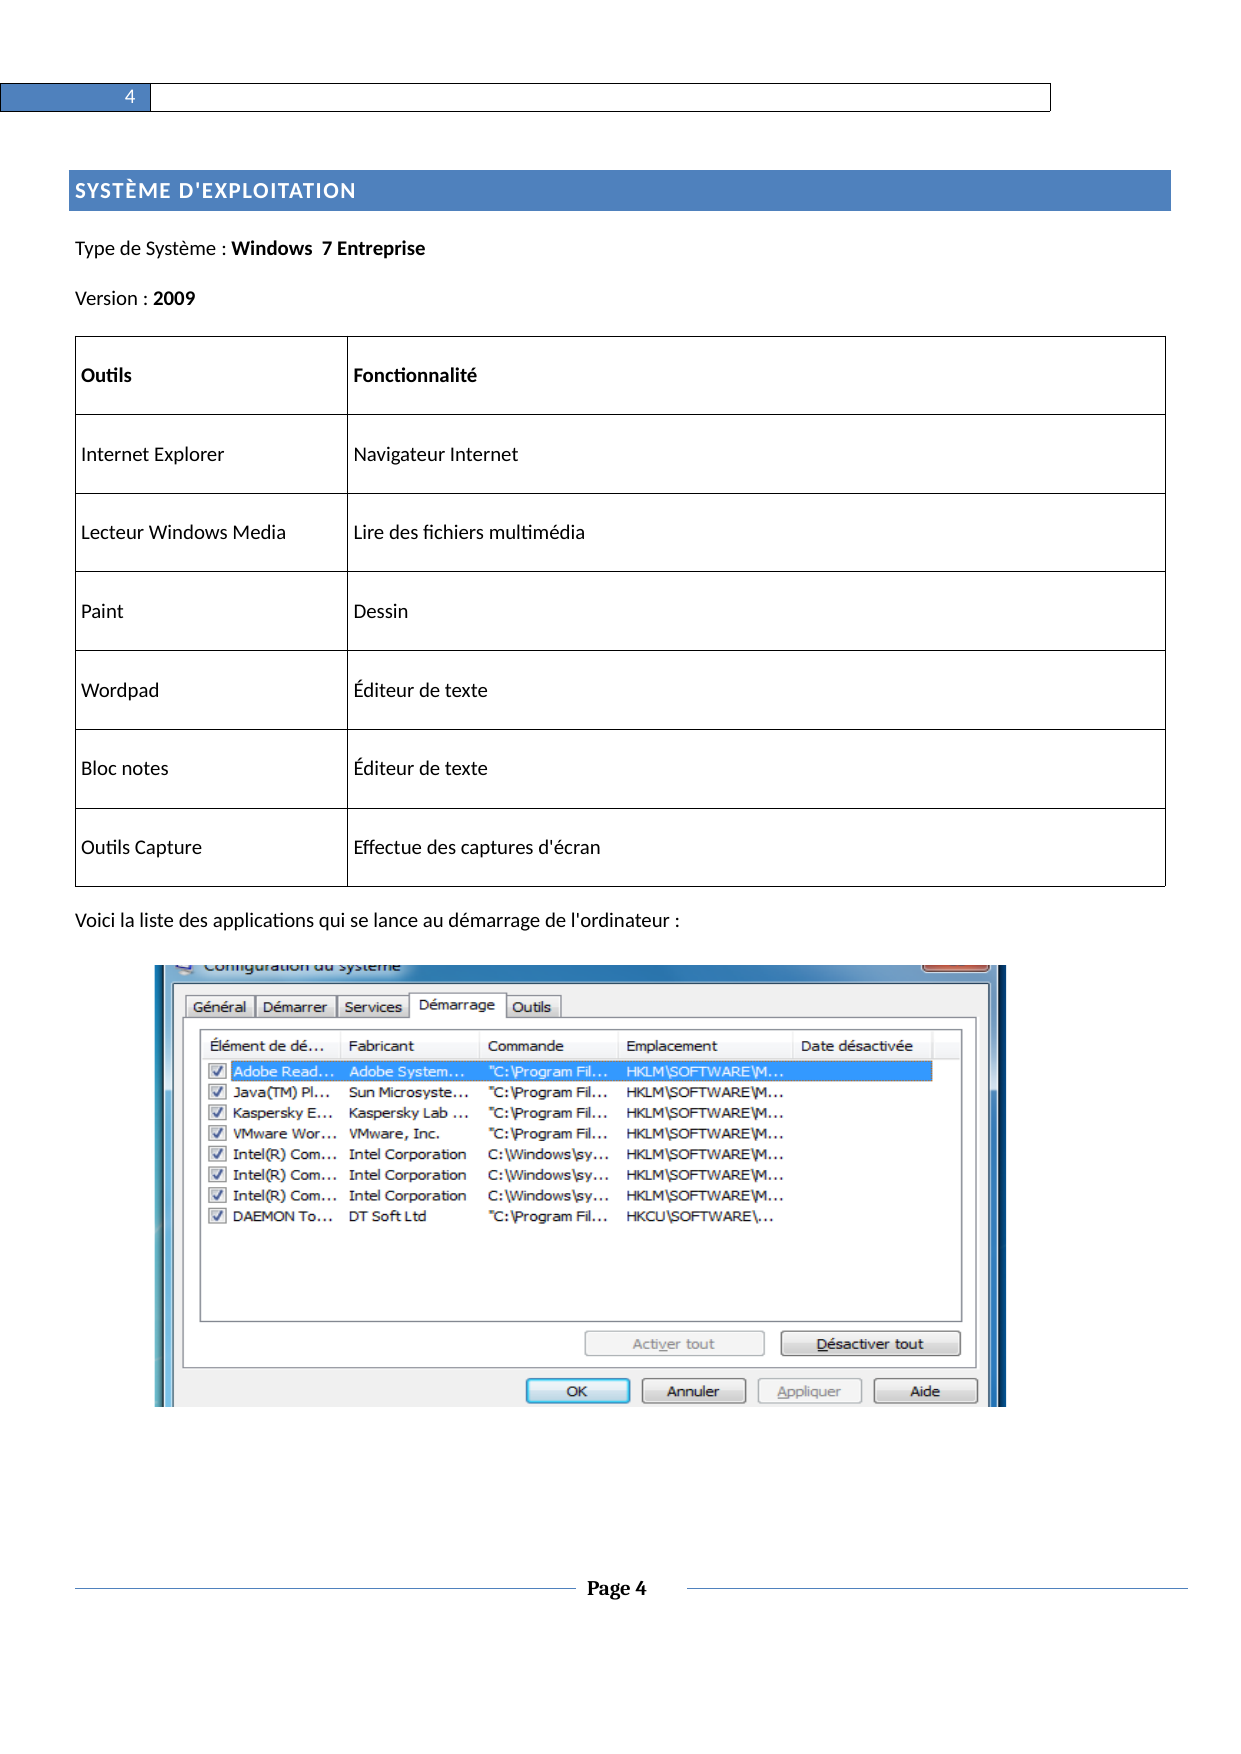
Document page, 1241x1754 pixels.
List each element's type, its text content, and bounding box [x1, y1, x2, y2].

table_cell Lecteur Windows Media [76, 494, 347, 571]
text Type de Système : Windows 7 Entreprise [75, 236, 1165, 261]
table_cell Dessin [348, 572, 1165, 650]
text Voici la liste des applications qui se lance au démarrage de l'ordinateur : [75, 907, 1165, 932]
table_cell Paint [76, 572, 347, 650]
table_cell Internet Explorer [76, 415, 347, 493]
table_cell Éditeur de texte [348, 730, 1165, 807]
table_header Fonctionnalité [348, 337, 1165, 414]
picture [154, 965, 1007, 1407]
subtitle Système d'exploitation [75, 176, 1165, 204]
table_header Outils [76, 337, 347, 414]
text Version : 2009 [75, 286, 1165, 311]
table_cell Navigateur Internet [348, 415, 1165, 493]
table_cell Éditeur de texte [348, 651, 1165, 729]
table_cell Effectue des captures d'écran [348, 809, 1165, 886]
table_cell Lire des fichiers multimédia [348, 494, 1165, 571]
table_cell Wordpad [76, 651, 347, 729]
table_cell Outils Capture [76, 809, 347, 886]
table_cell Bloc notes [76, 730, 347, 807]
